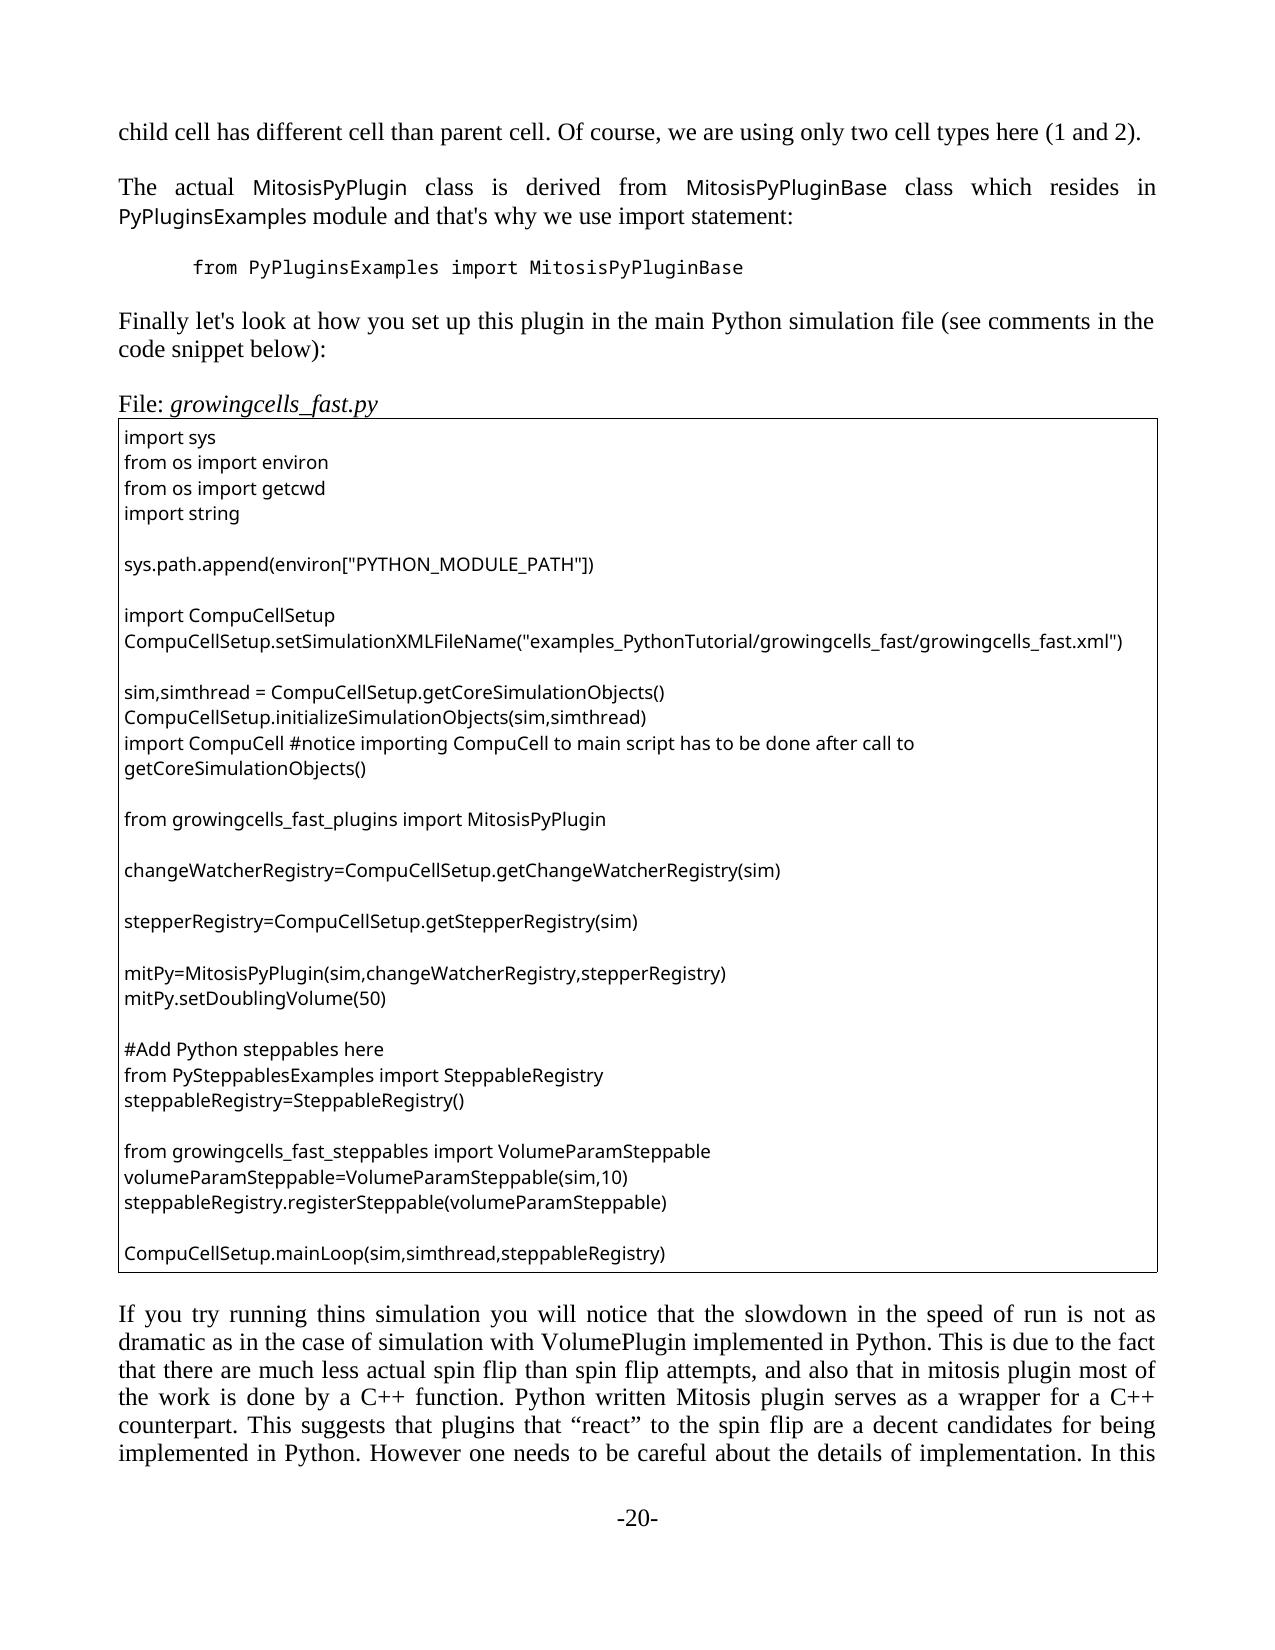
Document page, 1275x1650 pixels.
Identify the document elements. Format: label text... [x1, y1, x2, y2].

text Finally let's look at how you set up this plugin in the main Python simulation file (see comments in the code snippet below): [118, 307, 1157, 363]
table_header import sys from os import environ from os import getcwd import string sys.path.append(environ["PYTHON_MODULE_PATH"]) import CompuCellSetup CompuCellSetup.setSimulationXMLFileName("examples_PythonTutorial/growingcells_fast/growingcells_fast.xml") sim,simthread = CompuCellSetup.getCoreSimulationObjects() CompuCellSetup.initializeSimulationObjects(sim,simthread) import CompuCell #notice importing CompuCell to main script has to be done after call to getCoreSimulationObjects() from growingcells_fast_plugins import MitosisPyPlugin changeWatcherRegistry=CompuCellSetup.getChangeWatcherRegistry(sim) stepperRegistry=CompuCellSetup.getStepperRegistry(sim) mitPy=MitosisPyPlugin(sim,changeWatcherRegistry,stepperRegistry) mitPy.setDoublingVolume(50) #Add Python steppables here from PySteppablesExamples import SteppableRegistry steppableRegistry=SteppableRegistry() from growingcells_fast_steppables import VolumeParamSteppable volumeParamSteppable=VolumeParamSteppable(sim,10) steppableRegistry.registerSteppable(volumeParamSteppable) CompuCellSetup.mainLoop(sim,simthread,steppableRegistry) [119, 419, 1157, 1272]
text File: growingcells_fast.py [118, 390, 1157, 418]
text from PyPluginsExamples import MitosisPyPluginBase [118, 254, 1157, 279]
text The actual MitosisPyPlugin class is derived from MitosisPyPluginBase class which resides in PyPluginsExamples module and that's why we use import statement: [118, 173, 1157, 230]
text child cell has different cell than parent cell. Of course, we are using only two cell types here (1 and 2). [118, 118, 1157, 146]
text If you try running thins simulation you will notice that the slowdown in the speed of run is not as dramatic as in the case of simulation with VolumePlugin implemented in Python. This is due to the fact that there are much less actual spin flip than spin flip attempts, and also that in mitosis plugin most of the work is done by a C++ function. Python written Mitosis plugin serves as a wrapper for a C++ counterpart. This suggests that plugins that “react” to the spin flip are a decent candidates for being implemented in Python. However one needs to be careful about the details of implementation. In this [118, 1300, 1157, 1467]
